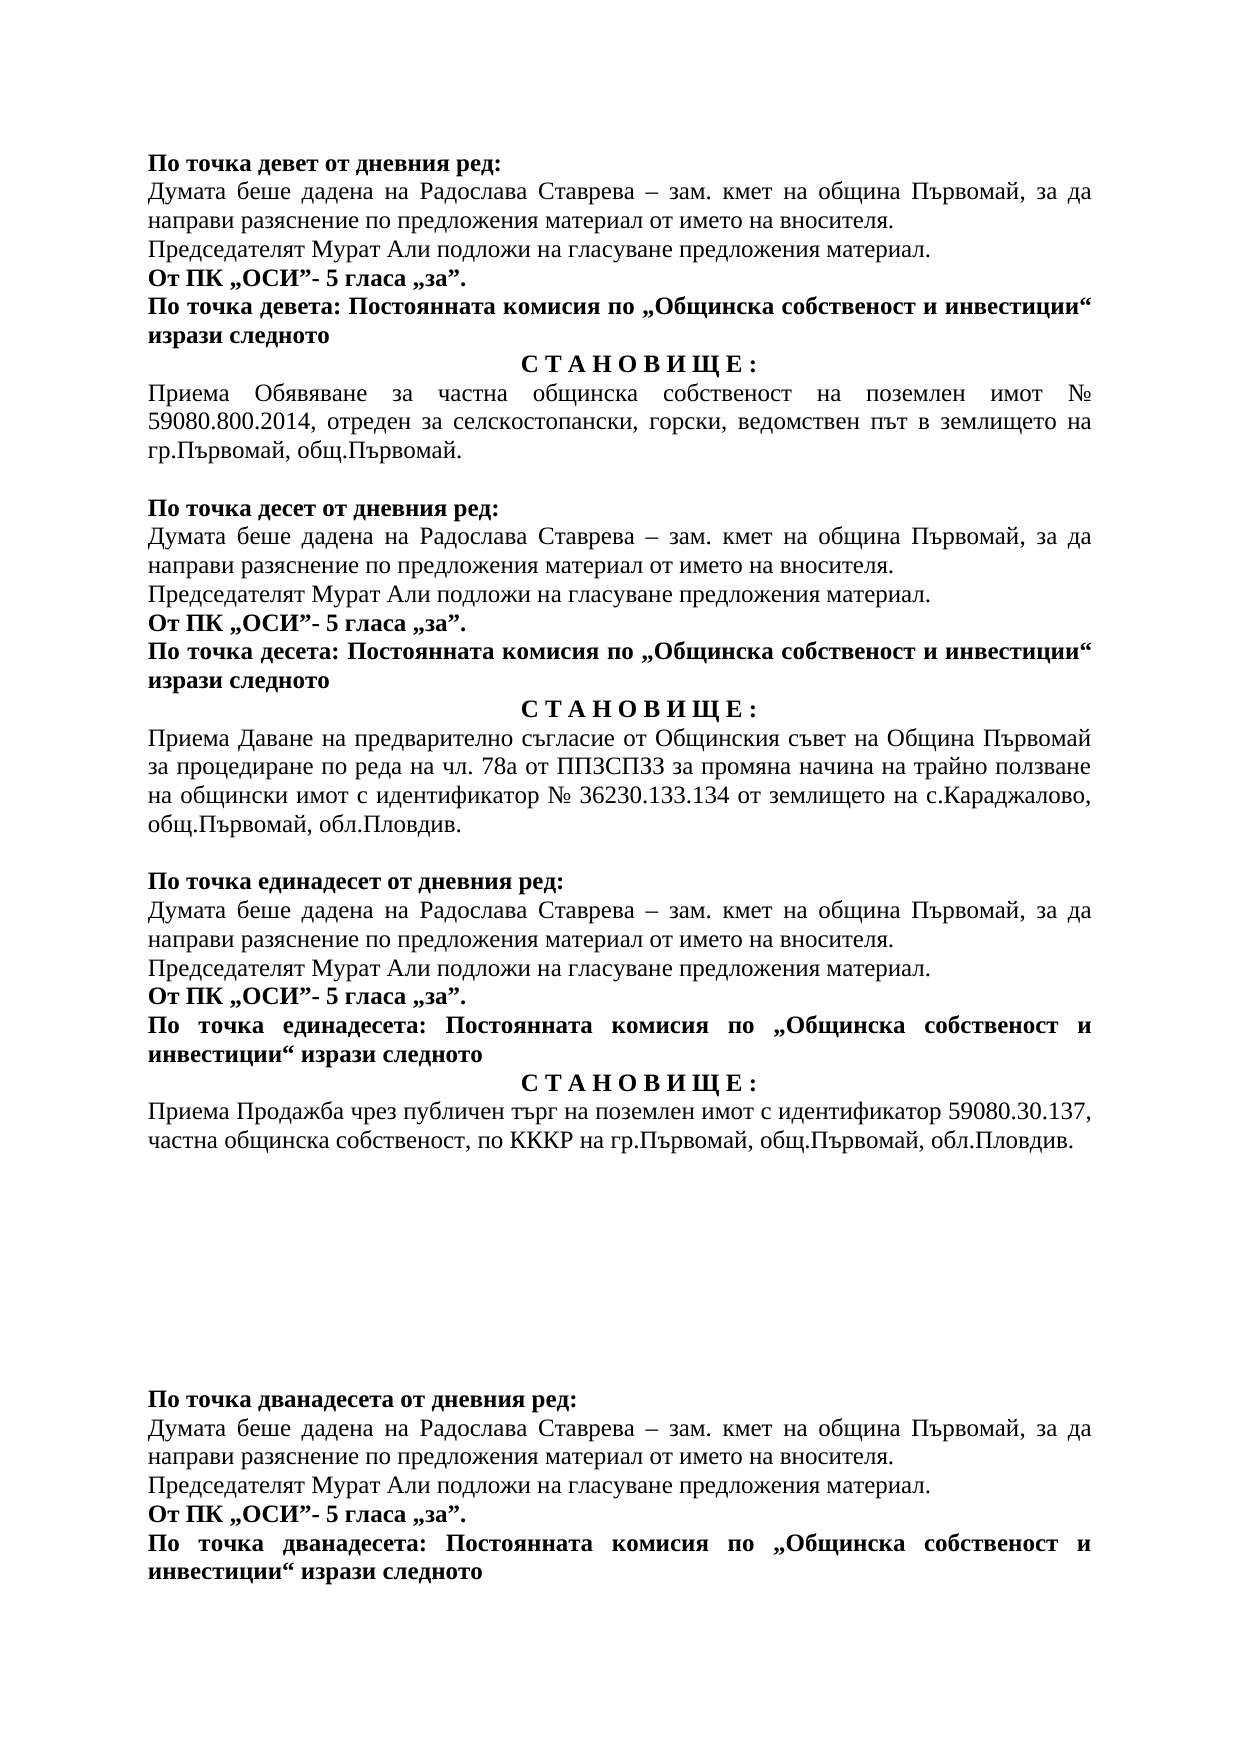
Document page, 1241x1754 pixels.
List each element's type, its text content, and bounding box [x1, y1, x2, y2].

text По точка девет от дневния ред: [148, 148, 1093, 176]
text Приема Обявяване за частна общинска собственост на поземлен имот № 59080.800.2014, отреден за селскостопански, горски, ведомствен път в землището на гр.Първомай, общ.Първомай. [148, 378, 1093, 464]
text Председателят Мурат Али подложи на гласуване предложения материал. [148, 953, 1093, 981]
text От ПК „ОСИ”- 5 гласа „за”. [148, 1499, 1093, 1528]
text По точка десета: Постоянната комисия по „Общинска собственост и инвестиции“ изрази следното [148, 636, 1093, 694]
text Думата беше дадена на Радослава Ставрева – зам. кмет на община Първомай, за да направи разяснение по предложения материал от името на вносителя. [148, 176, 1093, 234]
text Приема Даване на предварително съгласие от Общинския съвет на Община Първомай за процедиране по реда на чл. 78а от ППЗСПЗЗ за промяна начина на трайно ползване на общински имот с идентификатор № 36230.133.134 от землището на с.Караджалово, общ.Първомай, обл.Пловдив. [148, 723, 1093, 838]
text Думата беше дадена на Радослава Ставрева – зам. кмет на община Първомай, за да направи разяснение по предложения материал от името на вносителя. [148, 895, 1093, 953]
text По точка единадесета: Постоянната комисия по „Общинска собственост и инвестиции“ изрази следното [148, 1010, 1093, 1068]
text По точка девета: Постоянната комисия по „Общинска собственост и инвестиции“ изрази следното [148, 291, 1093, 349]
text Думата беше дадена на Радослава Ставрева – зам. кмет на община Първомай, за да направи разяснение по предложения материал от името на вносителя. [148, 521, 1093, 579]
text Председателят Мурат Али подложи на гласуване предложения материал. [148, 579, 1093, 608]
text От ПК „ОСИ”- 5 гласа „за”. [148, 981, 1093, 1010]
text Думата беше дадена на Радослава Ставрева – зам. кмет на община Първомай, за да направи разяснение по предложения материал от името на вносителя. [148, 1413, 1093, 1470]
text С Т А Н О В И Щ Е : [148, 1068, 1093, 1096]
text От ПК „ОСИ”- 5 гласа „за”. [148, 608, 1093, 636]
text По точка единадесет от дневния ред: [148, 866, 1093, 895]
text По точка десет от дневния ред: [148, 493, 1093, 521]
text Председателят Мурат Али подложи на гласуване предложения материал. [148, 234, 1093, 263]
text С Т А Н О В И Щ Е : [148, 694, 1093, 723]
text С Т А Н О В И Щ Е : [148, 349, 1093, 378]
text По точка дванадесета: Постоянната комисия по „Общинска собственост и инвестиции“ изрази следното [148, 1528, 1093, 1585]
text По точка дванадесета от дневния ред: [148, 1384, 1093, 1413]
text Приема Продажба чрез публичен търг на поземлен имот с идентификатор 59080.30.137, частна общинска собственост, по КККР на гр.Първомай, общ.Първомай, обл.Пловдив. [148, 1096, 1093, 1154]
text От ПК „ОСИ”- 5 гласа „за”. [148, 263, 1093, 291]
text Председателят Мурат Али подложи на гласуване предложения материал. [148, 1470, 1093, 1499]
